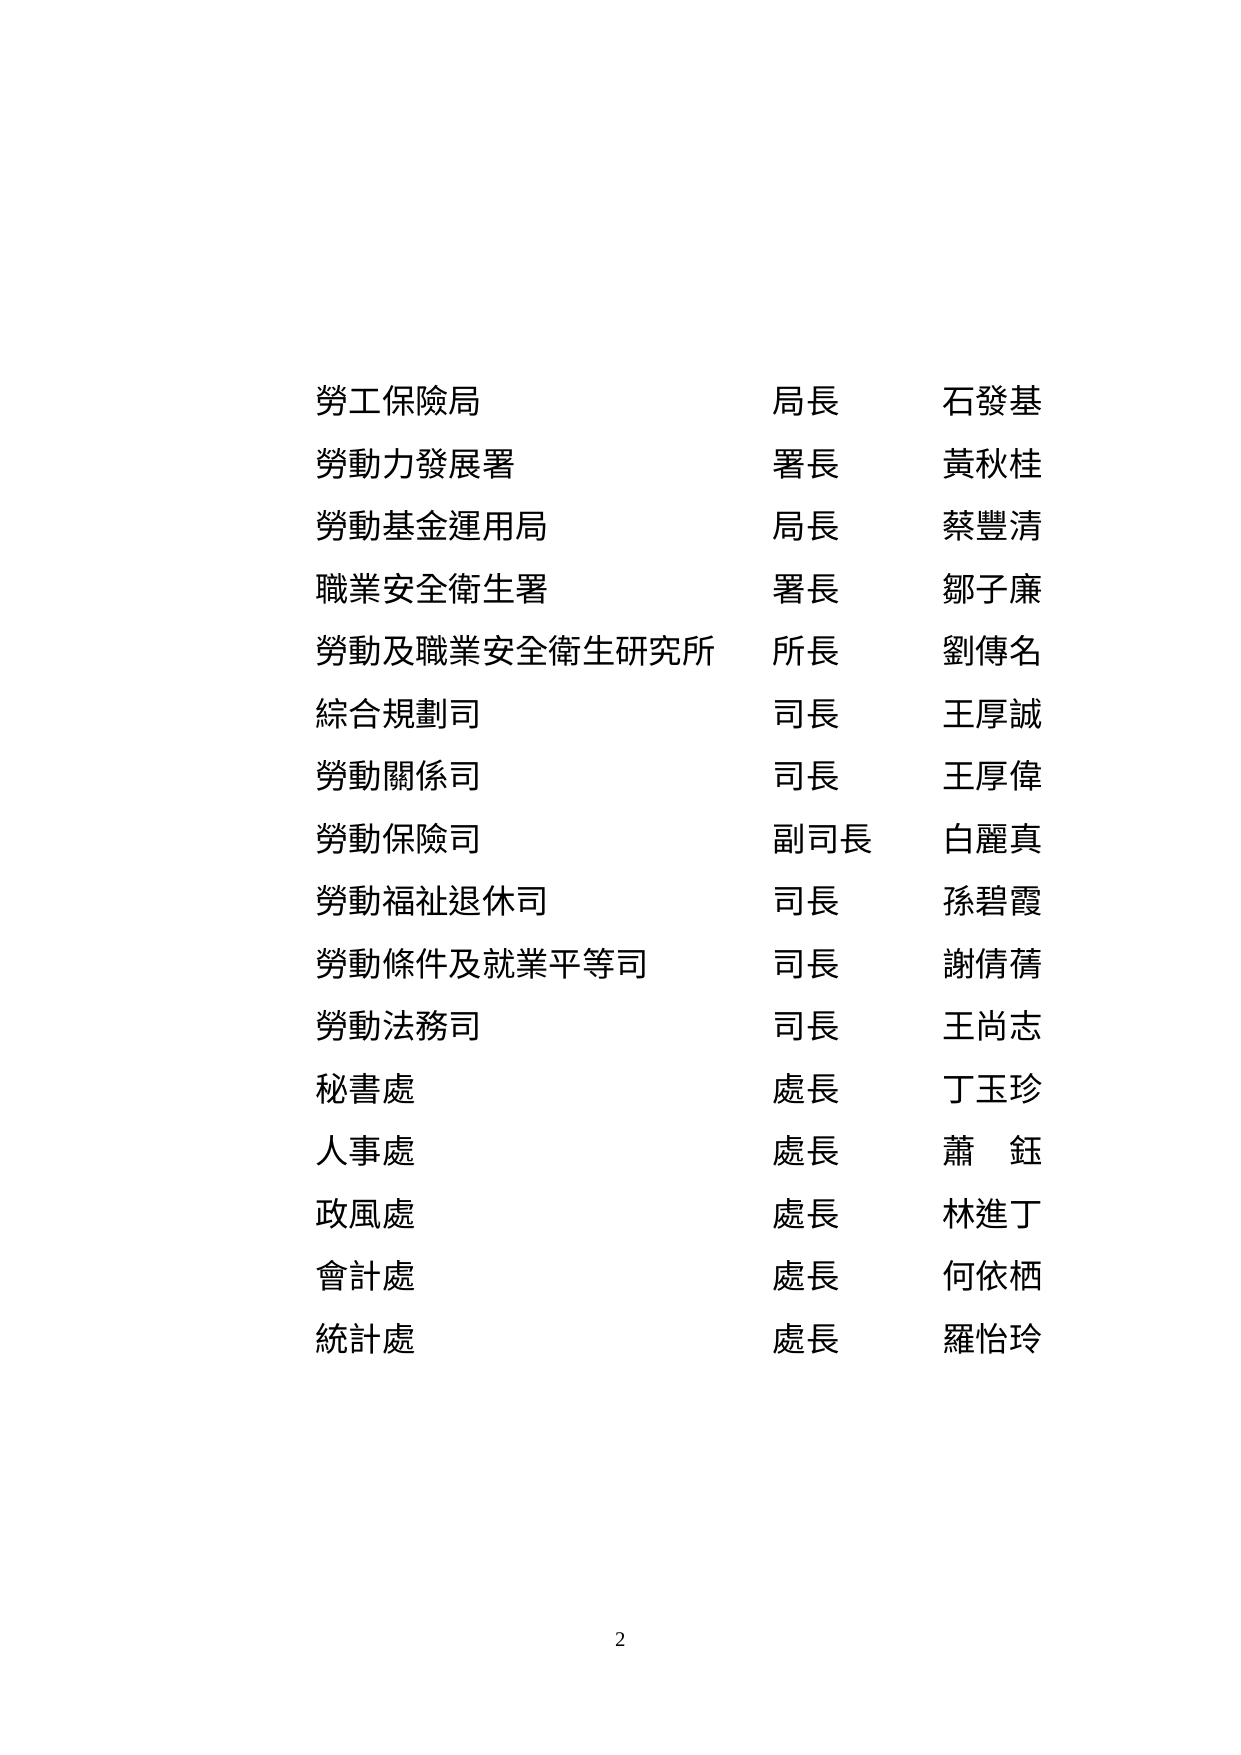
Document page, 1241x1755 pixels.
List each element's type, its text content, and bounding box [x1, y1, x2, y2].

table_cell 處長 [776, 1170, 923, 1233]
table_cell 署長 [776, 545, 923, 608]
table_cell 何依栖 [923, 1233, 1128, 1295]
table_cell 丁玉珍 [923, 1045, 1128, 1108]
table_cell 勞動福祉退休司 [112, 858, 776, 920]
table_cell 勞動法務司 [112, 983, 776, 1045]
table_cell 白麗真 [923, 795, 1128, 858]
table_cell 鄒子廉 [923, 545, 1128, 608]
table_cell 王尚志 [923, 983, 1128, 1045]
table_cell 綜合規劃司 [112, 670, 776, 733]
table_cell 司長 [776, 983, 923, 1045]
table_cell 處長 [776, 1108, 923, 1170]
table_cell 司長 [776, 733, 923, 795]
table_cell 處長 [776, 1045, 923, 1108]
table_cell 所長 [776, 608, 923, 670]
table_cell 勞動及職業安全衛生研究所 [112, 608, 776, 670]
table_cell 勞動基金運用局 [112, 483, 776, 545]
table_cell 局長 [776, 483, 923, 545]
table_cell 王厚誠 [923, 670, 1128, 733]
table_cell 蔡豐清 [923, 483, 1128, 545]
table_cell 勞動力發展署 [112, 420, 776, 483]
table_cell 會計處 [112, 1233, 776, 1295]
table_cell 秘書處 [112, 1045, 776, 1108]
table_cell 處長 [776, 1295, 923, 1358]
table_cell 署長 [776, 420, 923, 483]
table_cell 司長 [776, 858, 923, 920]
table_cell 副司長 [776, 795, 923, 858]
table_cell 謝倩蒨 [923, 920, 1128, 983]
table_cell 羅怡玲 [923, 1295, 1128, 1358]
table_cell 勞工保險局 [112, 358, 776, 420]
table_cell 王厚偉 [923, 733, 1128, 795]
table_cell 蕭 鈺 [923, 1108, 1128, 1170]
table_cell 林進丁 [923, 1170, 1128, 1233]
table_cell 局長 [776, 358, 923, 420]
table_cell 司長 [776, 670, 923, 733]
table_cell 人事處 [112, 1108, 776, 1170]
table_cell 勞動條件及就業平等司 [112, 920, 776, 983]
table_cell 石發基 [923, 358, 1128, 420]
table_cell 勞動關係司 [112, 733, 776, 795]
table_cell 政風處 [112, 1170, 776, 1233]
table_cell 處長 [776, 1233, 923, 1295]
table_cell 司長 [776, 920, 923, 983]
table_cell 統計處 [112, 1295, 776, 1358]
table_cell 孫碧霞 [923, 858, 1128, 920]
table_cell 職業安全衛生署 [112, 545, 776, 608]
table_cell 黃秋桂 [923, 420, 1128, 483]
table_cell 勞動保險司 [112, 795, 776, 858]
table_cell 劉傳名 [923, 608, 1128, 670]
